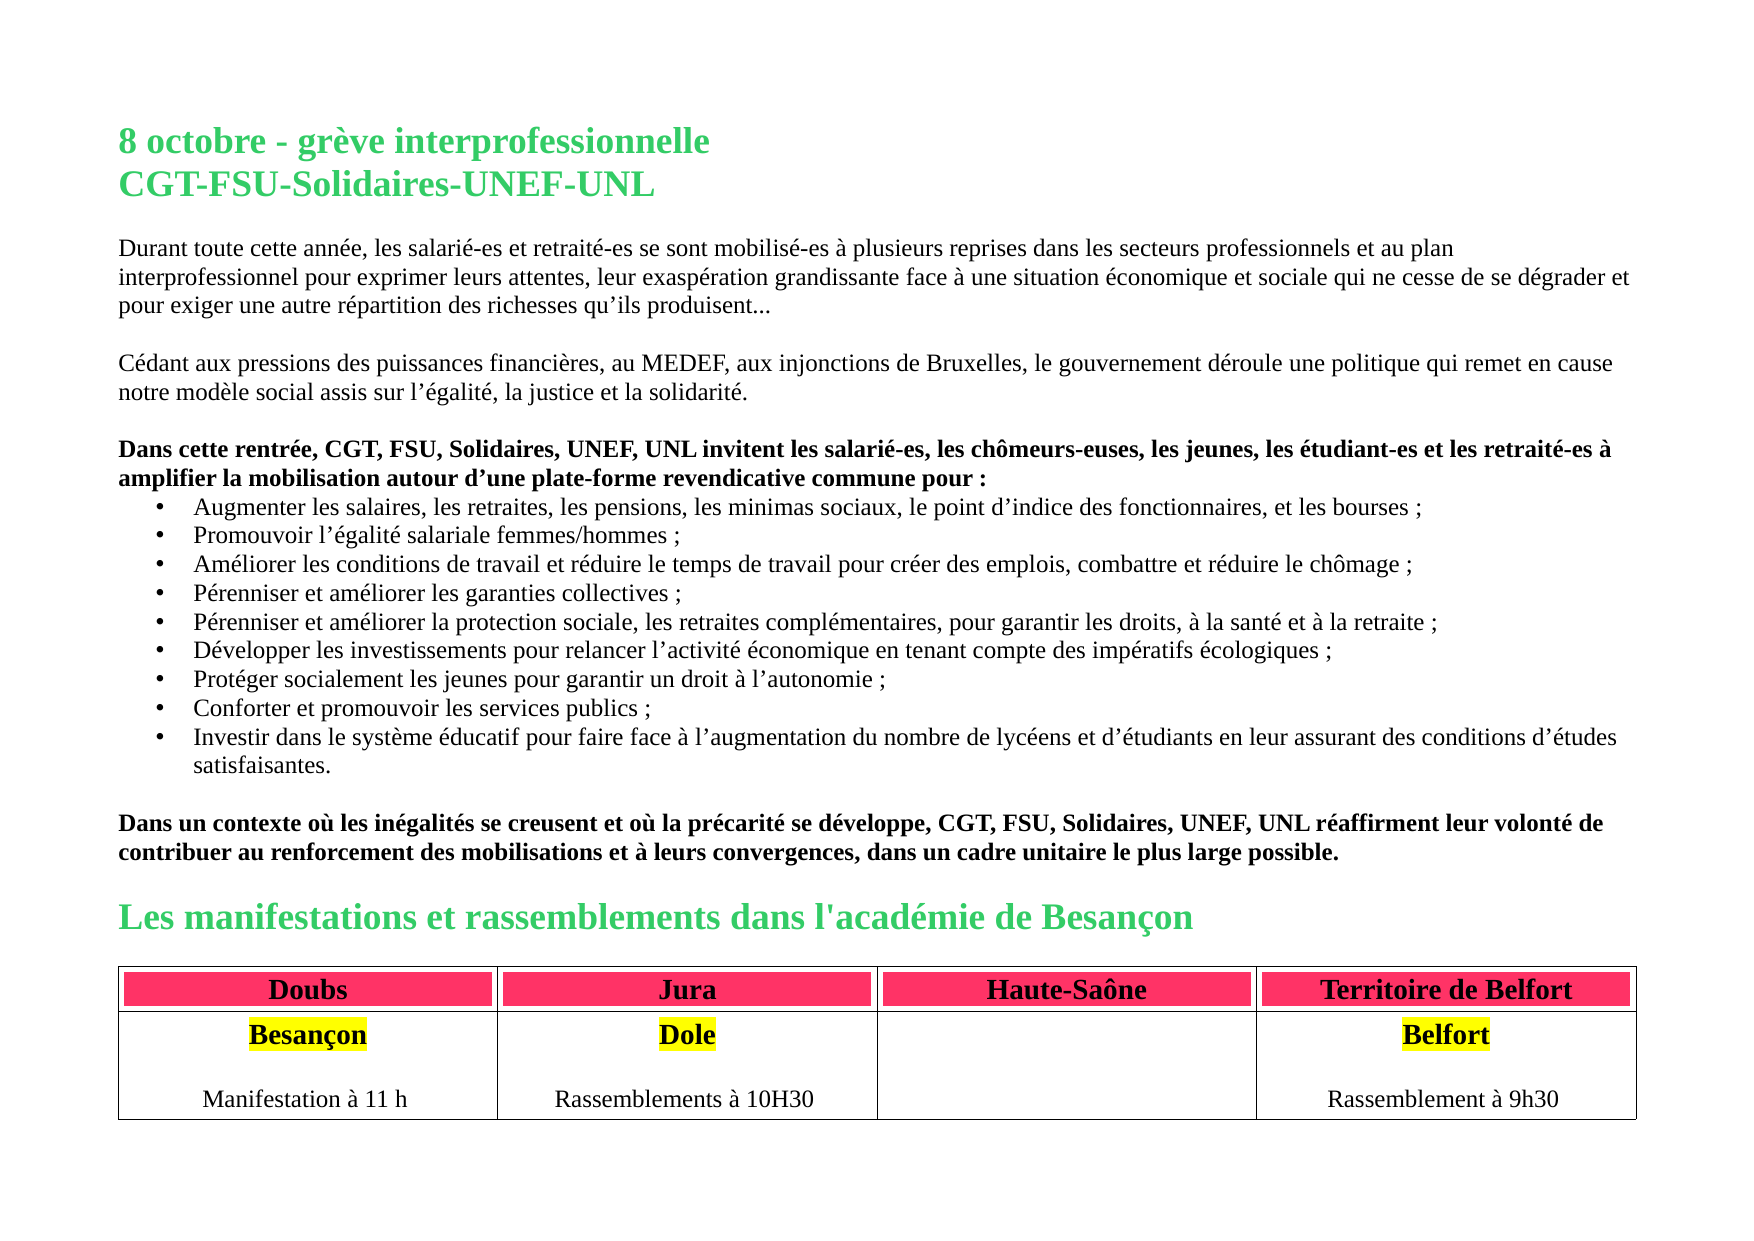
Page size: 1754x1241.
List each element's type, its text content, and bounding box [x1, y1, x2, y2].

text Cédant aux pressions des puissances financières, au MEDEF, aux injonctions de Bruxelles, le gouvernement déroule une politique qui remet en cause notre modèle social assis sur l’égalité, la justice et la solidarité. [118, 348, 1636, 406]
table_header Jura [498, 967, 877, 1011]
text 8 octobre - grève interprofessionnelle [118, 118, 1636, 161]
list Promouvoir l’égalité salariale femmes/hommes ; [156, 521, 1636, 549]
list Pérenniser et améliorer les garanties collectives ; [156, 578, 1636, 607]
table_cell Belfort Rassemblement à 9h30 [1257, 1012, 1636, 1119]
table_header Doubs [119, 967, 497, 1011]
table_cell [878, 1012, 1256, 1119]
text Durant toute cette année, les salarié-es et retraité-es se sont mobilisé-es à plusieurs reprises dans les secteurs professionnels et au plan interprofessionnel pour exprimer leurs attentes, leur exaspération grandissante face à une situation économique et sociale qui ne cesse de se dégrader et pour exiger une autre répartition des richesses qu’ils produisent... [118, 233, 1636, 319]
text Dans un contexte où les inégalités se creusent et où la précarité se développe, CGT, FSU, Solidaires, UNEF, UNL réaffirment leur volonté de contribuer au renforcement des mobilisations et à leurs convergences, dans un cadre unitaire le plus large possible. [118, 808, 1636, 866]
list Protéger socialement les jeunes pour garantir un droit à l’autonomie ; [156, 664, 1636, 693]
table_header Haute-Saône [878, 967, 1256, 1011]
text CGT-FSU-Solidaires-UNEF-UNL [118, 161, 1636, 204]
table_cell Dole Rassemblements à 10H30 [498, 1012, 877, 1119]
list Augmenter les salaires, les retraites, les pensions, les minimas sociaux, le point d’indice des fonctionnaires, et les bourses ; [156, 492, 1636, 521]
text Les manifestations et rassemblements dans l'académie de Besançon [118, 894, 1636, 937]
table_header Territoire de Belfort [1257, 967, 1636, 1011]
list Développer les investissements pour relancer l’activité économique en tenant compte des impératifs écologiques ; [156, 636, 1636, 664]
table_cell Besançon Manifestation à 11 h [119, 1012, 497, 1119]
list Pérenniser et améliorer la protection sociale, les retraites complémentaires, pour garantir les droits, à la santé et à la retraite ; [156, 607, 1636, 636]
text Dans cette rentrée, CGT, FSU, Solidaires, UNEF, UNL invitent les salarié-es, les chômeurs-euses, les jeunes, les étudiant-es et les retraité-es à amplifier la mobilisation autour d’une plate-forme revendicative commune pour : [118, 434, 1636, 492]
list Conforter et promouvoir les services publics ; [156, 693, 1636, 722]
list Améliorer les conditions de travail et réduire le temps de travail pour créer des emplois, combattre et réduire le chômage ; [156, 549, 1636, 578]
list Investir dans le système éducatif pour faire face à l’augmentation du nombre de lycéens et d’étudiants en leur assurant des conditions d’études satisfaisantes. [156, 722, 1636, 779]
